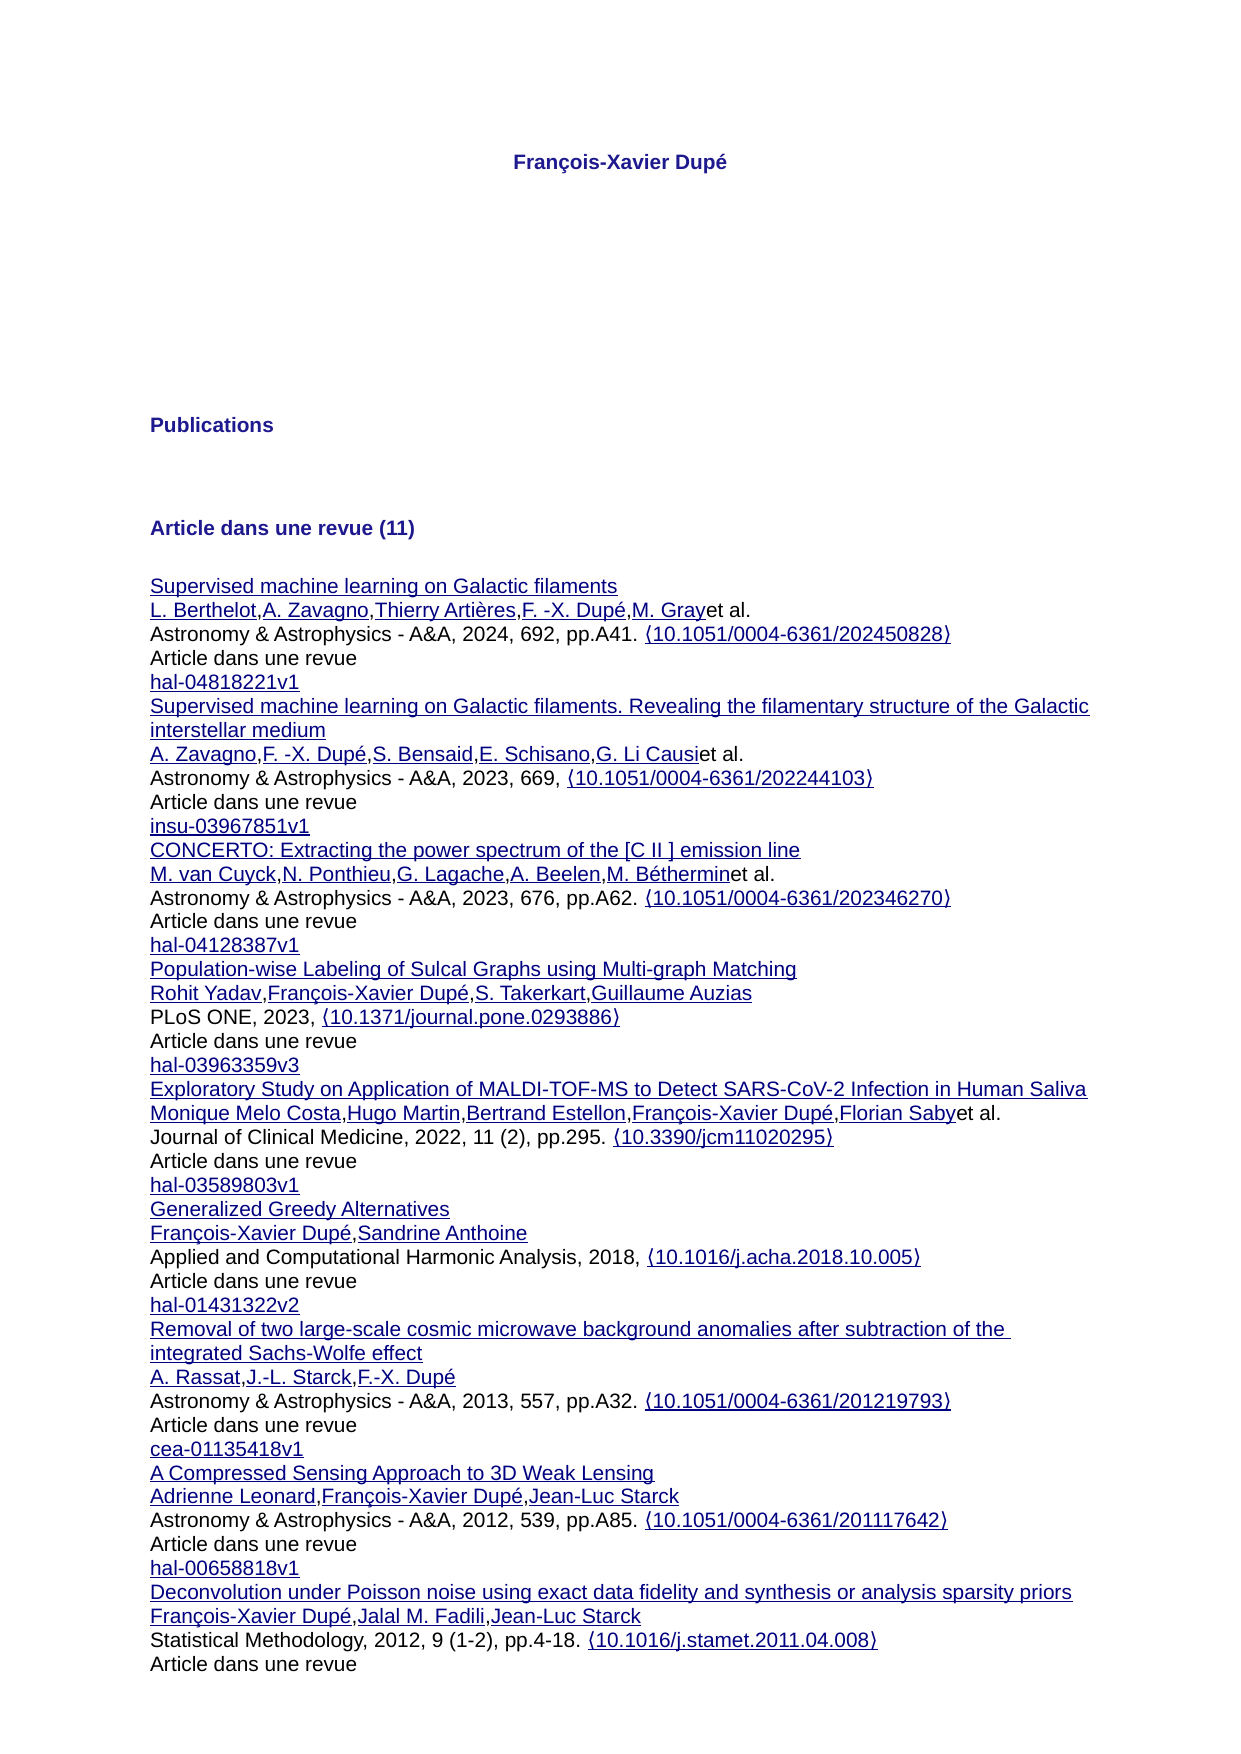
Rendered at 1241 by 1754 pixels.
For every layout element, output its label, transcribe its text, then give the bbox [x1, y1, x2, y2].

subtitle Publications [150, 412, 1090, 436]
table_cell Generalized Greedy Alternatives François-Xavier Dupé,Sandrine Anthoine Applied and Computational Harmonic Analysis, 2018, ⟨10.1016/j.acha.2018.10.005⟩ Article dans une revue hal-01431322v2 [150, 1197, 1090, 1317]
table_cell A Compressed Sensing Approach to 3D Weak Lensing Adrienne Leonard,François-Xavier Dupé,Jean-Luc Starck Astronomy & Astrophysics - A&A, 2012, 539, pp.A85. ⟨10.1051/0004-6361/201117642⟩ Article dans une revue hal-00658818v1 [150, 1460, 1090, 1580]
subtitle Article dans une revue (11) [150, 516, 1090, 539]
subtitle François-Xavier Dupé [150, 150, 1090, 174]
table_cell CONCERTO: Extracting the power spectrum of the [C II ] emission line M. van Cuyck,N. Ponthieu,G. Lagache,A. Beelen,M. Bétherminet al. Astronomy & Astrophysics - A&A, 2023, 676, pp.A62. ⟨10.1051/0004-6361/202346270⟩ Article dans une revue hal-04128387v1 [150, 838, 1090, 957]
table_cell Supervised machine learning on Galactic filaments. Revealing the filamentary structure of the Galactic [150, 694, 1090, 715]
table_cell Deconvolution under Poisson noise using exact data fidelity and synthesis or analysis sparsity priors François-Xavier Dupé,Jalal M. Fadili,Jean-Luc Starck Statistical Methodology, 2012, 9 (1-2), pp.4-18. ⟨10.1016/j.stamet.2011.04.008⟩ Article dans une revue [150, 1580, 1090, 1676]
table_cell interstellar medium A. Zavagno,F. -X. Dupé,S. Bensaid,E. Schisano,G. Li Causiet al. Astronomy & Astrophysics - A&A, 2023, 669, ⟨10.1051/0004-6361/202244103⟩ Article dans une revue insu-03967851v1 [150, 716, 1090, 837]
table_cell Population-wise Labeling of Sulcal Graphs using Multi-graph Matching Rohit Yadav,François-Xavier Dupé,S. Takerkart,Guillaume Auzias PLoS ONE, 2023, ⟨10.1371/journal.pone.0293886⟩ Article dans une revue hal-03963359v3 [150, 957, 1090, 1077]
table_cell Exploratory Study on Application of MALDI-TOF-MS to Detect SARS-CoV-2 Infection in Human Saliva Monique Melo Costa,Hugo Martin,Bertrand Estellon,François-Xavier Dupé,Florian Sabyet al. Journal of Clinical Medicine, 2022, 11 (2), pp.295. ⟨10.3390/jcm11020295⟩ Article dans une revue hal-03589803v1 [150, 1077, 1090, 1197]
table_header Supervised machine learning on Galactic filaments L. Berthelot,A. Zavagno,Thierry Artières,F. -X. Dupé,M. Grayet al. Astronomy & Astrophysics - A&A, 2024, 692, pp.A41. ⟨10.1051/0004-6361/202450828⟩ Article dans une revue hal-04818221v1 [150, 574, 1090, 694]
table_cell Removal of two large-scale cosmic microwave background anomalies after subtraction of the integrated Sachs-Wolfe effect A. Rassat,J.-L. Starck,F.-X. Dupé Astronomy & Astrophysics - A&A, 2013, 557, pp.A32. ⟨10.1051/0004-6361/201219793⟩ Article dans une revue cea-01135418v1 [150, 1317, 1090, 1460]
